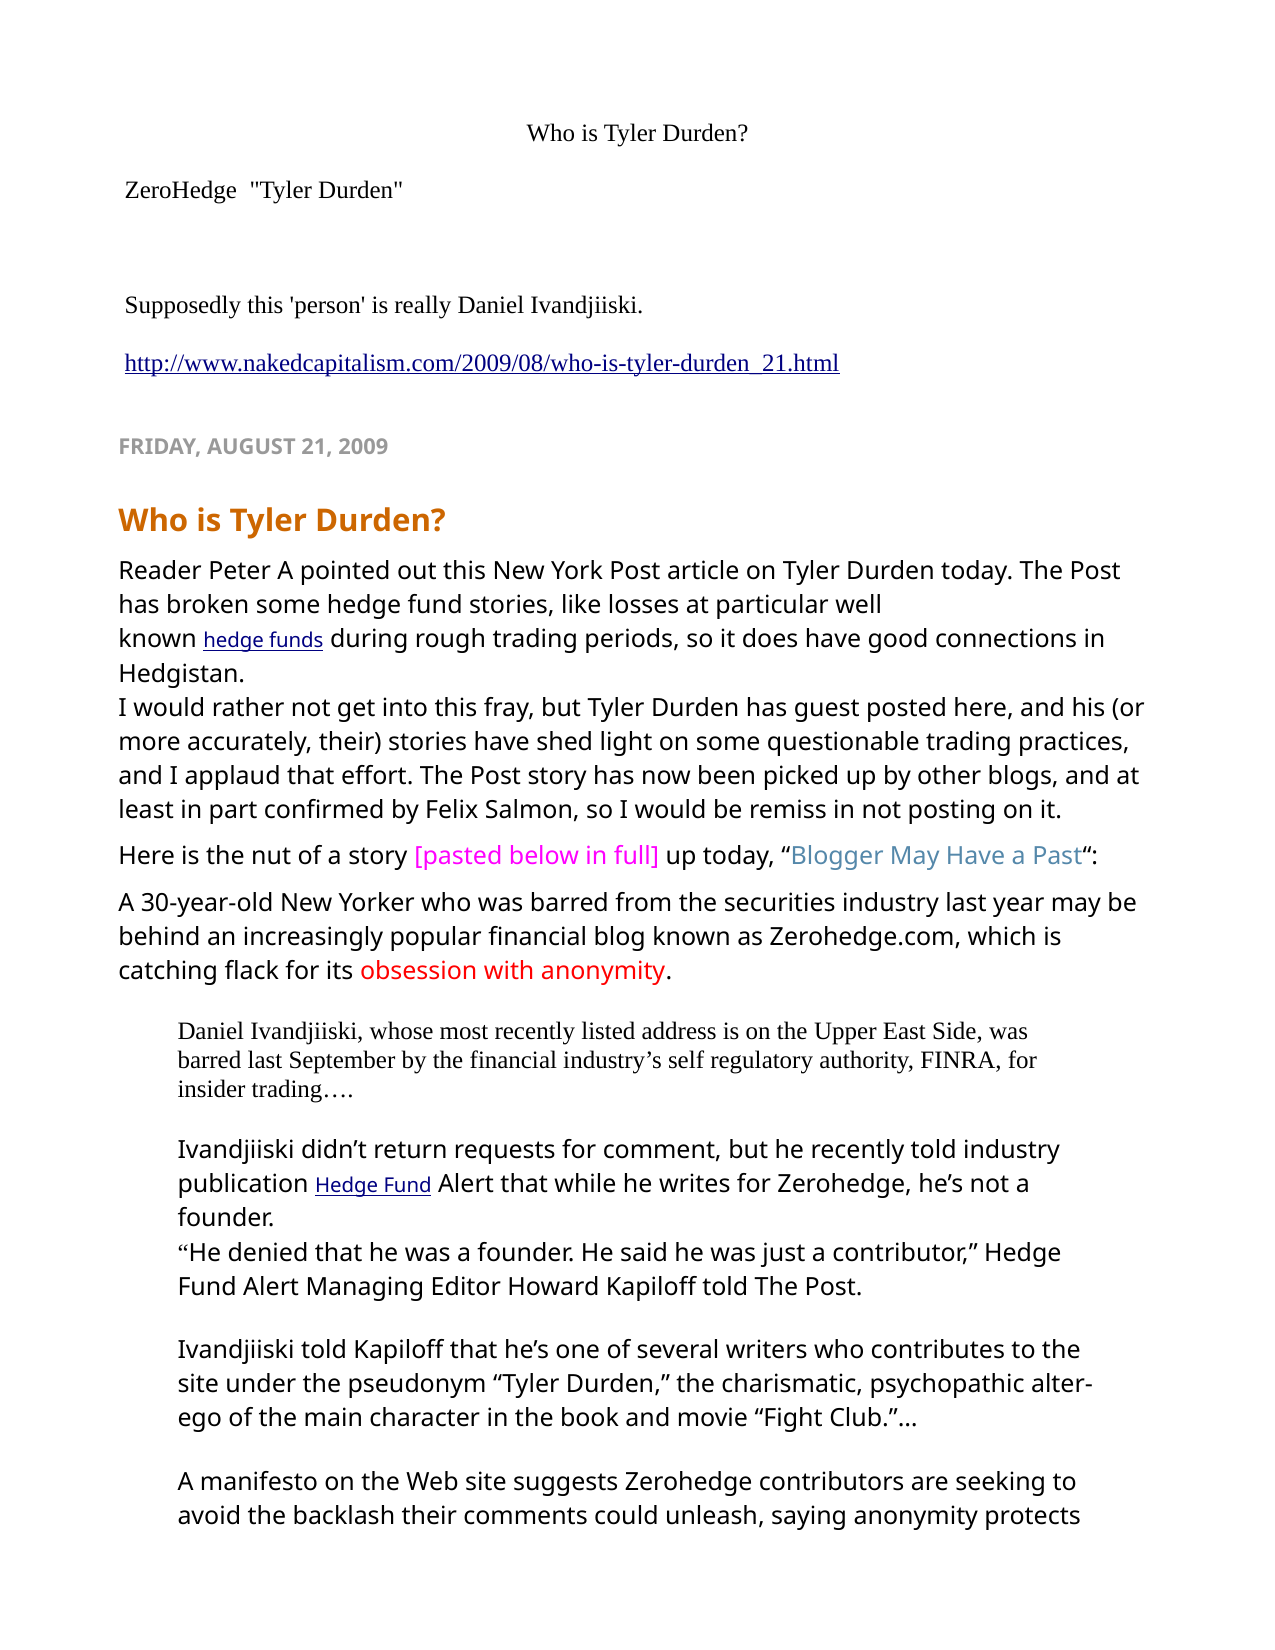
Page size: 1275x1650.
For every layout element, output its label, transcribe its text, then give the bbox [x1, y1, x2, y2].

text I would rather not get into this fray, but Tyler Durden has guest posted here, and his (or more accurately, their) stories have shed light on some questionable trading practices, and I applaud that effort. The Post story has now been picked up by other blogs, and at least in part confirmed by Felix Salmon, so I would be remiss in not posting on it. [118, 689, 1157, 826]
text Reader Peter A pointed out this New York Post article on Tyler Durden today. The Post has broken some hedge fund stories, like losses at particular well known hedge funds during rough trading periods, so it does have good connections in Hedgistan. [118, 553, 1157, 689]
text A 30-year-old New Yorker who was barred from the securities industry last year may be behind an increasingly popular financial blog known as Zerohedge.com, which is catching flack for its obsession with anonymity. [118, 884, 1157, 987]
text Daniel Ivandjiiski, whose most recently listed address is on the Upper East Side, was barred last September by the financial industry’s self regulatory authority, FINRA, for insider trading…. [177, 1016, 1098, 1102]
text “He denied that he was a founder. He said he was just a contributor,” Hedge Fund Alert Managing Editor Howard Kapiloff told The Post. [177, 1234, 1098, 1302]
text A manifesto on the Web site suggests Zerohedge contributors are seeking to avoid the backlash their comments could unleash, saying anonymity protects [177, 1463, 1098, 1532]
text Supposedly this 'person' is really Daniel Ivandjiiski. [118, 291, 1157, 319]
text Ivandjiiski didn’t return requests for comment, but he recently told industry publication Hedge Fund Alert that while he writes for Zerohedge, he’s not a founder. [177, 1132, 1098, 1234]
text http://www.nakedcapitalism.com/2009/08/who-is-tyler-durden_21.html [118, 348, 1157, 377]
subtitle FRIDAY, AUGUST 21, 2009 [118, 431, 1157, 460]
text ZeroHedge "Tyler Durden" [118, 176, 1157, 204]
text Ivandjiiski told Kapiloff that he’s one of several writers who contributes to the site under the pseudonym “Tyler Durden,” the charismatic, psychopathic alter-ego of the main character in the book and movie “Fight Club.”… [177, 1332, 1098, 1434]
text Who is Tyler Durden? [118, 118, 1157, 147]
text Here is the nut of a story [pasted below in full] up today, “Blogger May Have a Past“: [118, 838, 1157, 872]
subtitle Who is Tyler Durden? [118, 498, 1157, 541]
